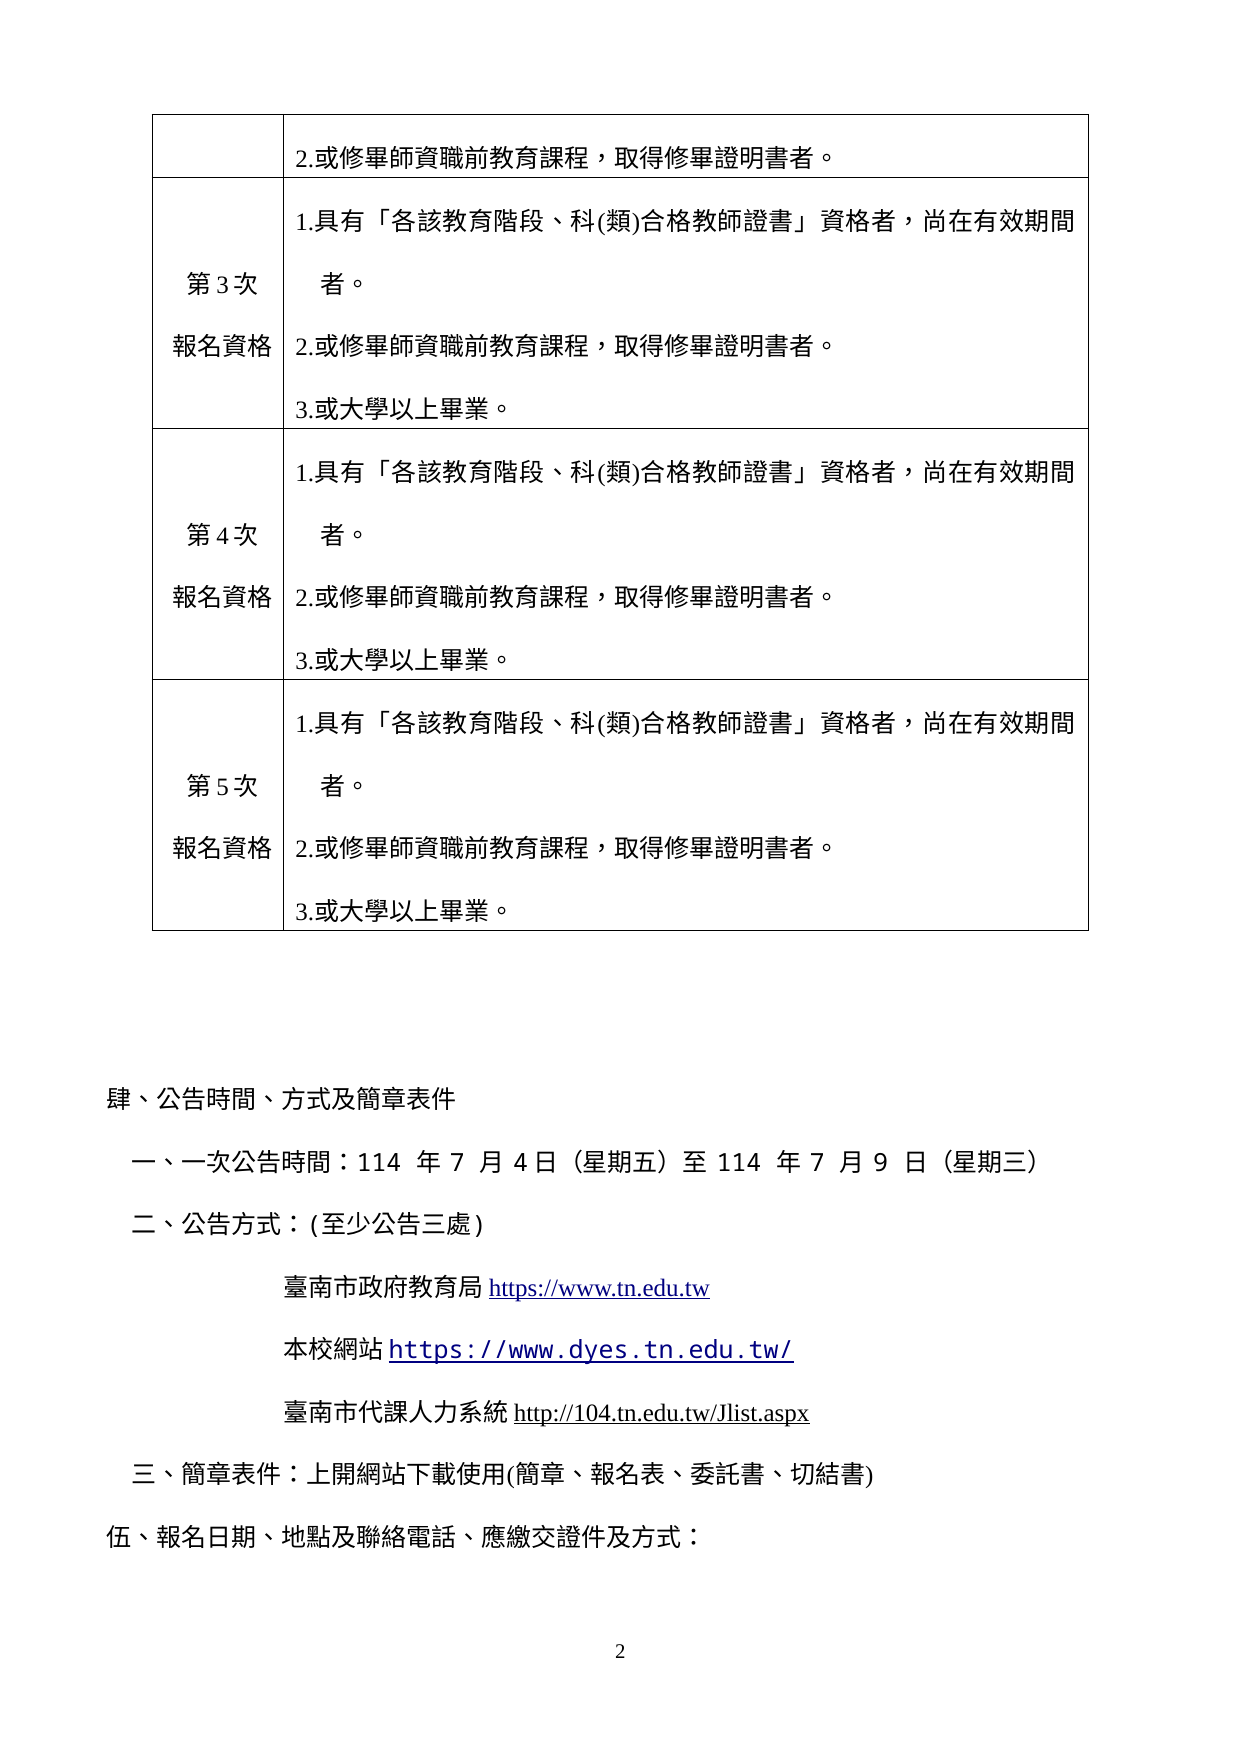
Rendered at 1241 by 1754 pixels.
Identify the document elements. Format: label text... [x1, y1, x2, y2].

table_cell 1.具有「各該教育階段、科(類)合格教師證書」資格者，尚在有效期間者。 2.或修畢師資職前教育課程，取得修畢證明書者。 3.或大學以上畢業。 [284, 429, 1088, 679]
text 伍、報名日期、地點及聯絡電話、應繳交證件及方式： [106, 1494, 1134, 1556]
table_cell 第3次 報名資格 [153, 178, 283, 428]
text 二、公告方式：(至少公告三處) [106, 1181, 1134, 1244]
text 三、簡章表件：上開網站下載使用(簡章、報名表、委託書、切結書) [106, 1431, 1134, 1494]
text 臺南市政府教育局https://www.tn.edu.tw [180, 1244, 1134, 1306]
text 本校網站https://www.dyes.tn.edu.tw/ [283, 1306, 1134, 1369]
table_cell 2.或修畢師資職前教育課程，取得修畢證明書者。 [284, 115, 1088, 177]
table_cell 第4次 報名資格 [153, 429, 283, 679]
table_cell 1.具有「各該教育階段、科(類)合格教師證書」資格者，尚在有效期間者。 2.或修畢師資職前教育課程，取得修畢證明書者。 3.或大學以上畢業。 [284, 680, 1088, 930]
text 臺南市代課人力系統http://104.tn.edu.tw/Jlist.aspx [283, 1369, 1134, 1431]
list 肆、公告時間、方式及簡章表件 [106, 1056, 1134, 1119]
text 一、一次公告時間：114 年 7 月 4日（星期五）至 114 年 7 月 9 日（星期三） [106, 1119, 1134, 1181]
table_cell [153, 115, 283, 177]
table_cell 第5次 報名資格 [153, 680, 283, 930]
table_cell 1.具有「各該教育階段、科(類)合格教師證書」資格者，尚在有效期間者。 2.或修畢師資職前教育課程，取得修畢證明書者。 3.或大學以上畢業。 [284, 178, 1088, 428]
